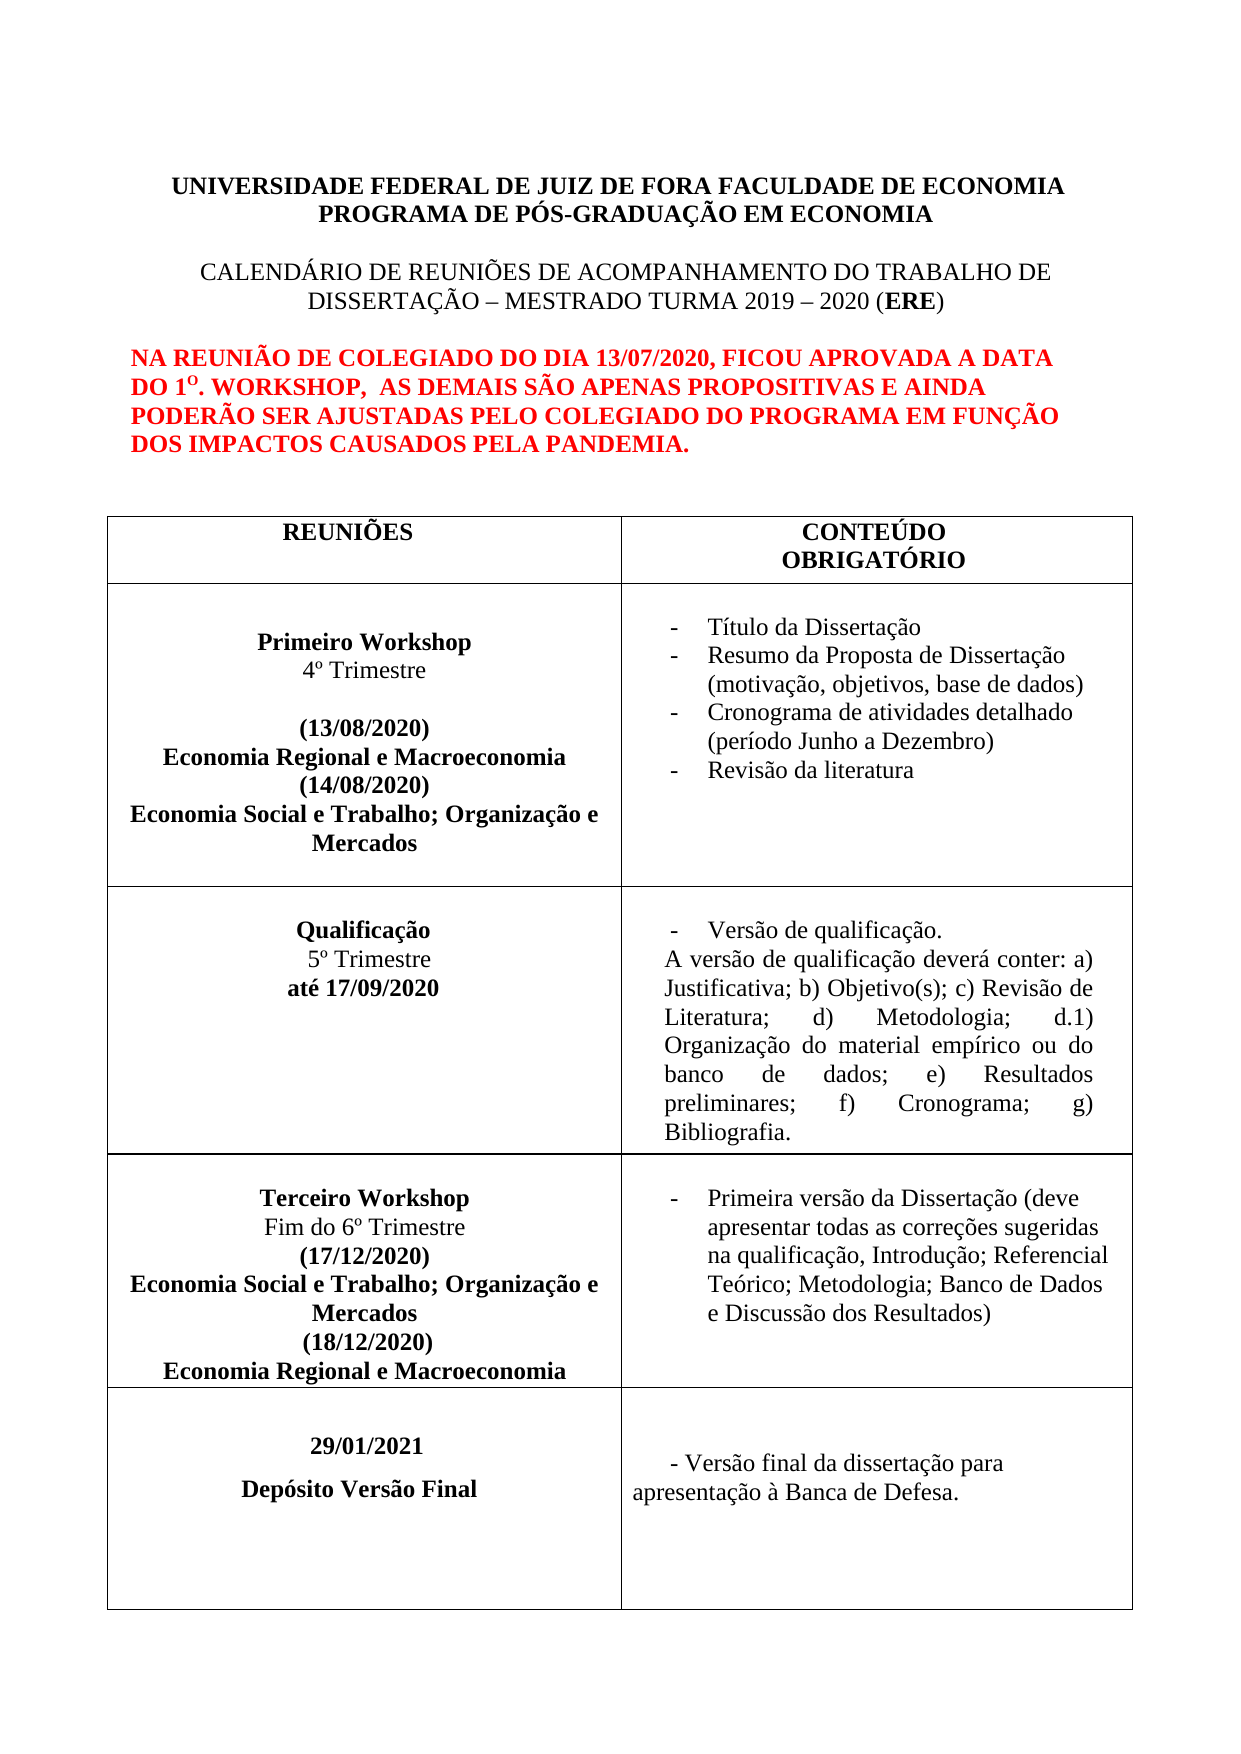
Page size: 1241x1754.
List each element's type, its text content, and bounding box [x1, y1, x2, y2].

table_cell Terceiro Workshop Fim do 6º Trimestre (17/12/2020) Economia Social e Trabalho; Organização e Mercados (18/12/2020) Economia Regional e Macroeconomia [108, 1155, 621, 1387]
table_cell Primeira versão da Dissertação (deve apresentar todas as correções sugeridas na qualificação, Introdução; Referencial Teórico; Metodologia; Banco de Dados e Discussão dos Resultados) [622, 1155, 1132, 1387]
text UNIVERSIDADE FEDERAL DE JUIZ DE FORA FACULDADE DE ECONOMIA [86, 171, 1150, 199]
table_cell Qualificação 5º Trimestre até 17/09/2020 [108, 887, 621, 1153]
table_cell Título da Dissertação Resumo da Proposta de Dissertação (motivação, objetivos, base de dados) Cronograma de atividades detalhado (período Junho a Dezembro) Revisão da literatura [622, 584, 1132, 886]
table_cell Versão de qualificação. A versão de qualificação deverá conter: a) Justificativa; b) Objetivo(s); c) Revisão de Literatura; d) Metodologia; d.1) Organização do material empírico ou do banco de dados; e) Resultados preliminares; f) Cronograma; g) Bibliografia. [622, 887, 1132, 1153]
table_cell 29/01/2021 Depósito Versão Final [108, 1388, 621, 1609]
table_header REUNIÕES [108, 517, 621, 582]
table_cell Primeiro Workshop 4º Trimestre (13/08/2020) Economia Regional e Macroeconomia (14/08/2020) Economia Social e Trabalho; Organização e Mercados [108, 584, 621, 886]
text CALENDÁRIO DE REUNIÕES DE ACOMPANHAMENTO DO TRABALHO DE DISSERTAÇÃO – MESTRADO TURMA 2019 – 2020 (ERE) [175, 257, 1076, 314]
table_header CONTEÚDO OBRIGATÓRIO [622, 517, 1132, 582]
text NA REUNIÃO DE COLEGIADO DO DIA 13/07/2020, FICOU APROVADA A DATA DO 1O. WORKSHOP, AS DEMAIS SÃO APENAS PROPOSITIVAS E AINDA PODERÃO SER AJUSTADAS PELO COLEGIADO DO PROGRAMA EM FUNÇÃO DOS IMPACTOS CAUSADOS PELA PANDEMIA. [131, 343, 1091, 458]
text PROGRAMA DE PÓS-GRADUAÇÃO EM ECONOMIA [175, 199, 1076, 228]
table_cell - Versão final da dissertação para apresentação à Banca de Defesa. [622, 1388, 1132, 1609]
